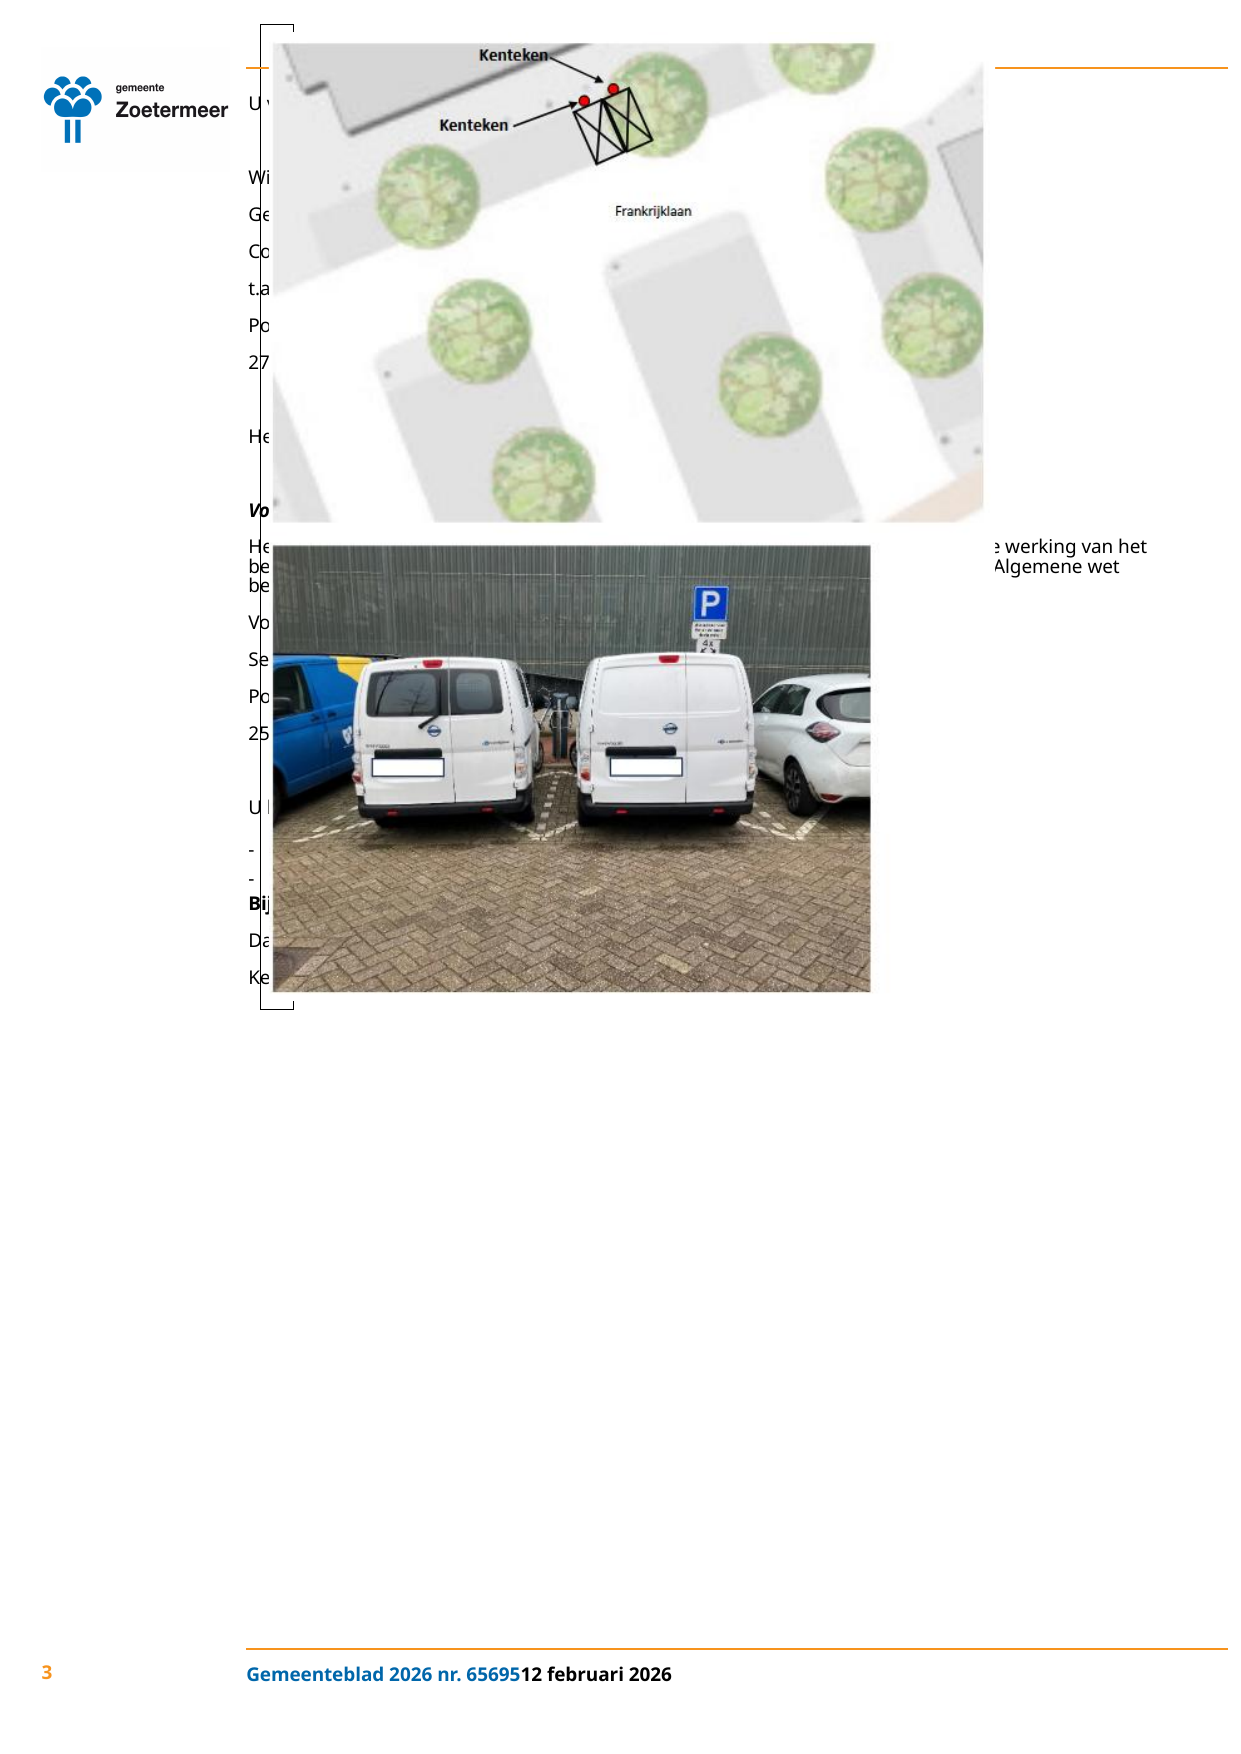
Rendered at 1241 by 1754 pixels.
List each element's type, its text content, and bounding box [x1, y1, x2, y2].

text Datum verkeersbesluit: 10 februari 2026 [996, 932, 1152, 951]
text Het is niet mogelijk uw bezwaar via e-mail naar ons toe te sturen. [996, 428, 1152, 447]
text Voorlopige voorziening [996, 502, 1152, 521]
text Sector Bestuursrecht [996, 651, 1152, 670]
text College van burgemeester en wethouders [996, 243, 1152, 262]
text 2500 EH Den Haag [996, 725, 1152, 744]
text U vindt het digitale formulier onder ‘Online regelen’ op www.zoetermeer.nl. [996, 95, 1152, 114]
text Postbus 15 [248, 317, 260, 336]
text Het indienen van een bezwaarschrift schorst de werking van dit besluit niet. Wilt u de werking van het besluit uitstellen, dan kunt u hiertoe een verzoek indienen op grond van artikel 8:81 Algemene wet bestuursrecht. Het verzoek stuurt u naar: [996, 538, 1152, 596]
list een spoedeisend belang hebt bij het treffen van de voorziening. [996, 866, 1152, 891]
text U kunt dit verzoek alleen indienen als u: [996, 799, 1152, 818]
text Gemeente Zoetermeer [996, 206, 1152, 225]
text t.a.v. afdeling Stadsbeheer [996, 280, 1152, 299]
picture [41, 47, 231, 172]
text Bijlage verkeersbesluit oplaadpunt elektrische voertuigen Frankrijklaan [996, 895, 1152, 914]
text Postbus 20302 [996, 688, 1152, 707]
text Postbus 15 [996, 317, 1152, 336]
text 2700 AA Zoetermeer [996, 354, 1152, 373]
text Voorzieningenrechter van de Rechtbank ’s-Gravenhage [996, 614, 1152, 633]
text Wilt u geen gebruik maken van het digitale formulier, stuur dan uw bezwaar naar: [996, 169, 1152, 188]
list een bezwaarschrift tegen het besluit hebt ingediend, en [996, 836, 1152, 862]
text Kenmerk verkeersbesluit: 2026-018317 [996, 969, 1152, 988]
picture [268, 32, 996, 1001]
